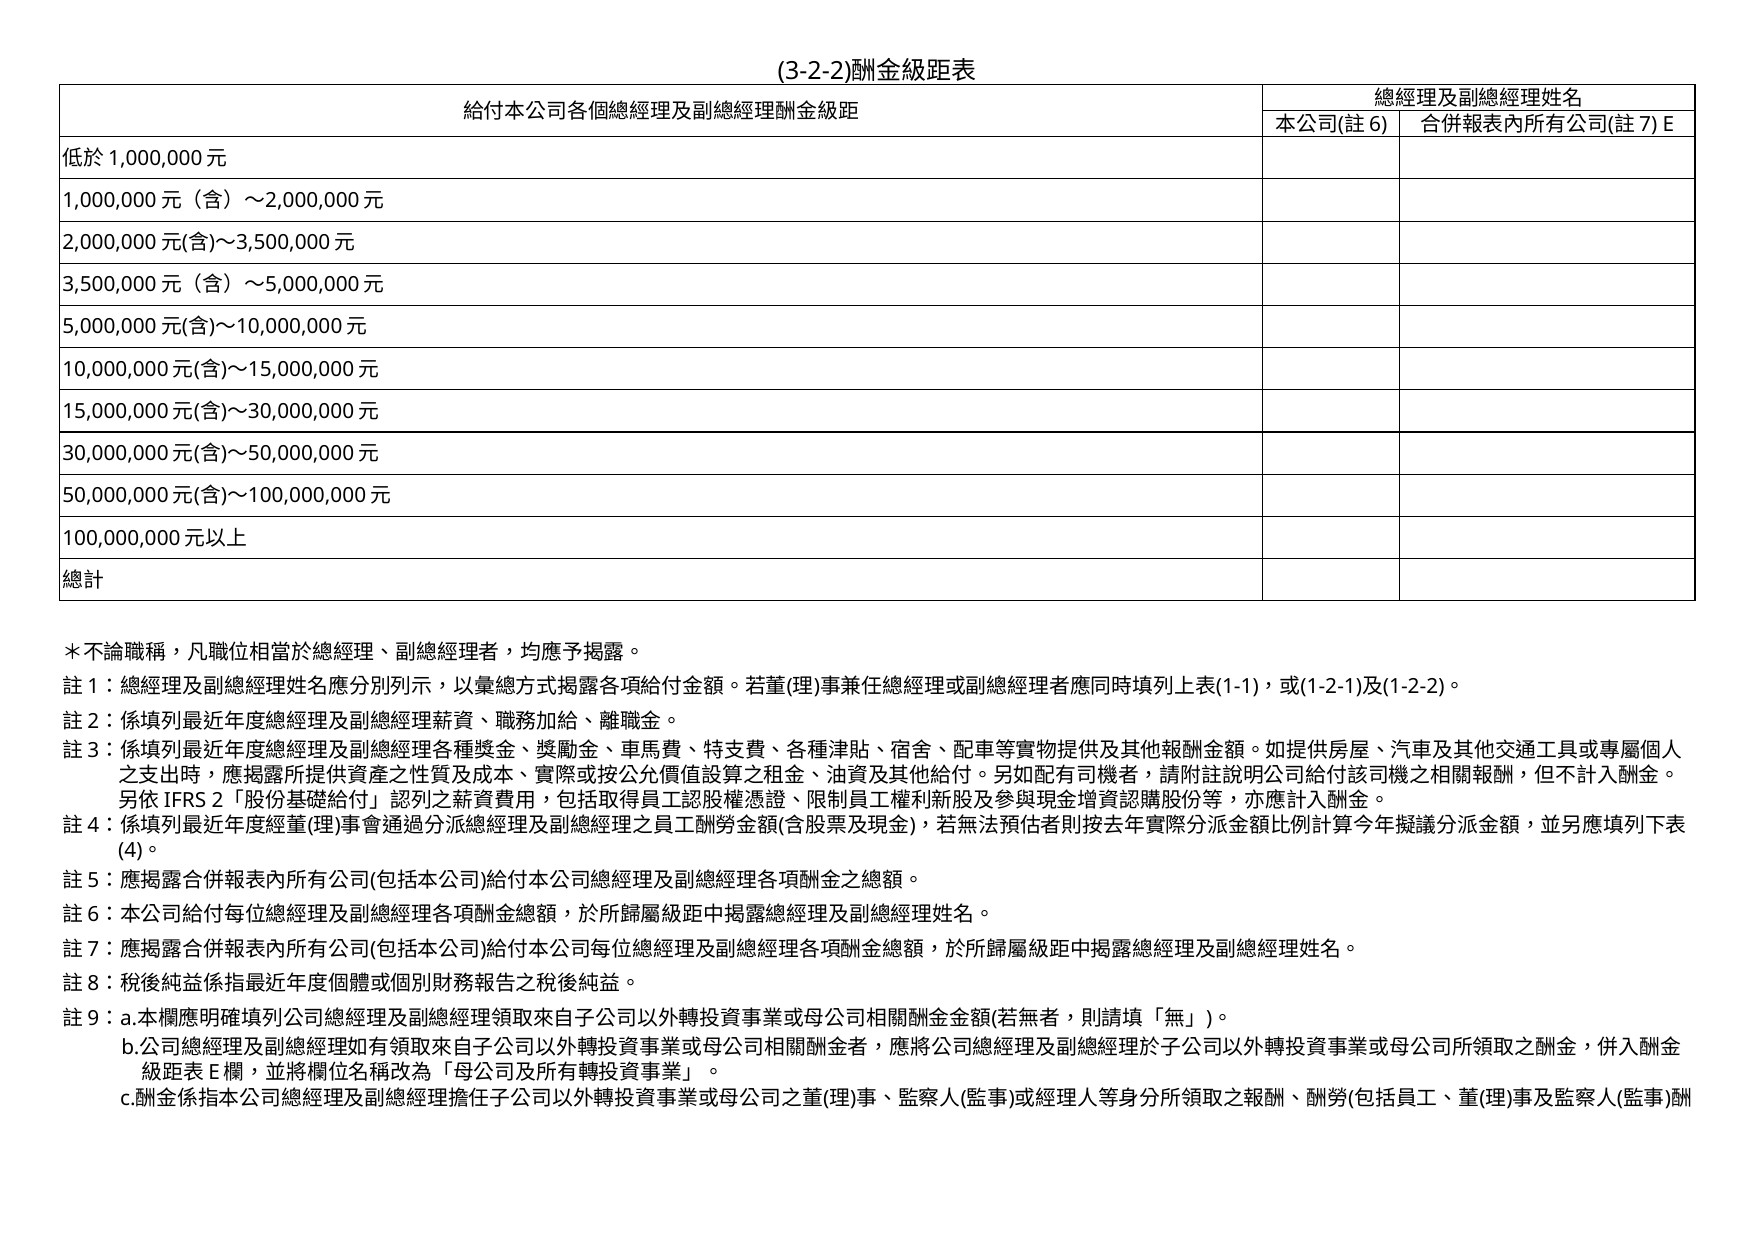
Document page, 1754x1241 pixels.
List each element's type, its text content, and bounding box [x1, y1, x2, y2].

table_cell [1263, 179, 1399, 221]
table_cell [1400, 517, 1694, 558]
table_cell 註1：總經理及副總經理姓名應分別列示，以彙總方式揭露各項給付金額。若董(理)事兼任總經理或副總經理者應同時填列上表(1-1)，或(1-2-1)及(1-2-2)。 [59, 669, 1695, 703]
table_cell [1400, 433, 1694, 474]
table_cell 註3：係填列最近年度總經理及副總經理各種獎金、獎勵金、車馬費、特支費、各種津貼、宿舍、配車等實物提供及其他報酬金額。如提供房屋、汽車及其他交通工具或專屬個人之支出時，應揭露所提供資產之性質及成本、實際或按公允價值設算之租金、油資及其他給付。另如配有司機者，請附註說明公司給付該司機之相關報酬，但不計入酬金。另依IFRS 2「股份基礎給付」認列之薪資費用，包括取得員工認股權憑證、限制員工權利新股及參與現金增資認購股份等，亦應計入酬金。 [59, 738, 1695, 813]
table_header (3-2-2)酬金級距表 [59, 59, 1695, 84]
table_cell 註2：係填列最近年度總經理及副總經理薪資、職務加給、離職金。 [59, 703, 1695, 738]
table_cell [1263, 264, 1399, 305]
table_cell 10,000,000元(含)～15,000,000元 [60, 348, 1262, 389]
table_cell [1400, 348, 1694, 389]
table_cell 3,500,000元（含）～5,000,000元 [60, 264, 1262, 305]
table_cell ＊不論職稱，凡職位相當於總經理、副總經理者，均應予揭露。 [59, 635, 1695, 669]
table_cell 註6：本公司給付每位總經理及副總經理各項酬金總額，於所歸屬級距中揭露總經理及副總經理姓名。 [59, 897, 1695, 931]
table_cell [1263, 390, 1399, 431]
table_cell 註7：應揭露合併報表內所有公司(包括本公司)給付本公司每位總經理及副總經理各項酬金總額，於所歸屬級距中揭露總經理及副總經理姓名。 [59, 931, 1695, 966]
table_cell [1400, 306, 1694, 347]
table_cell 註5：應揭露合併報表內所有公司(包括本公司)給付本公司總經理及副總經理各項酬金之總額。 [59, 863, 1695, 897]
table_cell b.公司總經理及副總經理如有領取來自子公司以外轉投資事業或母公司相關酬金者，應將公司總經理及副總經理於子公司以外轉投資事業或母公司所領取之酬金，併入酬金級距表E欄，並將欄位名稱改為「母公司及所有轉投資事業」。 [59, 1035, 1695, 1084]
table_cell [1263, 306, 1399, 347]
table_cell c.酬金係指本公司總經理及副總經理擔任子公司以外轉投資事業或母公司之董(理)事、監察人(監事)或經理人等身分所領取之報酬、酬勞(包括員工、董(理)事及監察人(監事)酬 [59, 1085, 1695, 1111]
table_cell [1400, 475, 1694, 516]
table_cell 100,000,000元以上 [60, 517, 1262, 558]
table_cell [1263, 475, 1399, 516]
table_cell 總經理及副總經理姓名 [1263, 85, 1694, 110]
table_cell [1400, 264, 1694, 305]
table_cell 低於1,000,000元 [60, 137, 1262, 178]
table_cell [1263, 222, 1399, 263]
table_cell 1,000,000元（含）～2,000,000元 [60, 179, 1262, 221]
table_cell 2,000,000元(含)～3,500,000元 [60, 222, 1262, 263]
table_cell 註9：a.本欄應明確填列公司總經理及副總經理領取來自子公司以外轉投資事業或母公司相關酬金金額(若無者，則請填「無」)。 [59, 1000, 1695, 1034]
table_cell 給付本公司各個總經理及副總經理酬金級距 [60, 85, 1262, 136]
table_cell [1400, 179, 1694, 221]
table_cell 總計 [60, 559, 1262, 600]
table_cell [1263, 137, 1399, 178]
table_cell 30,000,000元(含)～50,000,000元 [60, 433, 1262, 474]
table_cell [1400, 137, 1694, 178]
table_cell 合併報表內所有公司(註7) E [1400, 111, 1694, 136]
table_cell 註4：係填列最近年度經董(理)事會通過分派總經理及副總經理之員工酬勞金額(含股票及現金)，若無法預估者則按去年實際分派金額比例計算今年擬議分派金額，並另應填列下表(4)。 [59, 813, 1695, 863]
table_cell [1263, 348, 1399, 389]
table_cell [1263, 517, 1399, 558]
table_cell 15,000,000元(含)～30,000,000元 [60, 390, 1262, 431]
table_cell [1400, 390, 1694, 431]
table_cell 本公司(註6) [1263, 111, 1399, 136]
table_cell 註8：稅後純益係指最近年度個體或個別財務報告之稅後純益。 [59, 966, 1695, 1000]
table_cell [1400, 559, 1694, 600]
table_cell [59, 601, 1695, 634]
table_cell [1263, 559, 1399, 600]
table_cell [1400, 222, 1694, 263]
table_cell 5,000,000元(含)～10,000,000元 [60, 306, 1262, 347]
table_cell 50,000,000元(含)～100,000,000元 [60, 475, 1262, 516]
table_cell [1263, 433, 1399, 474]
